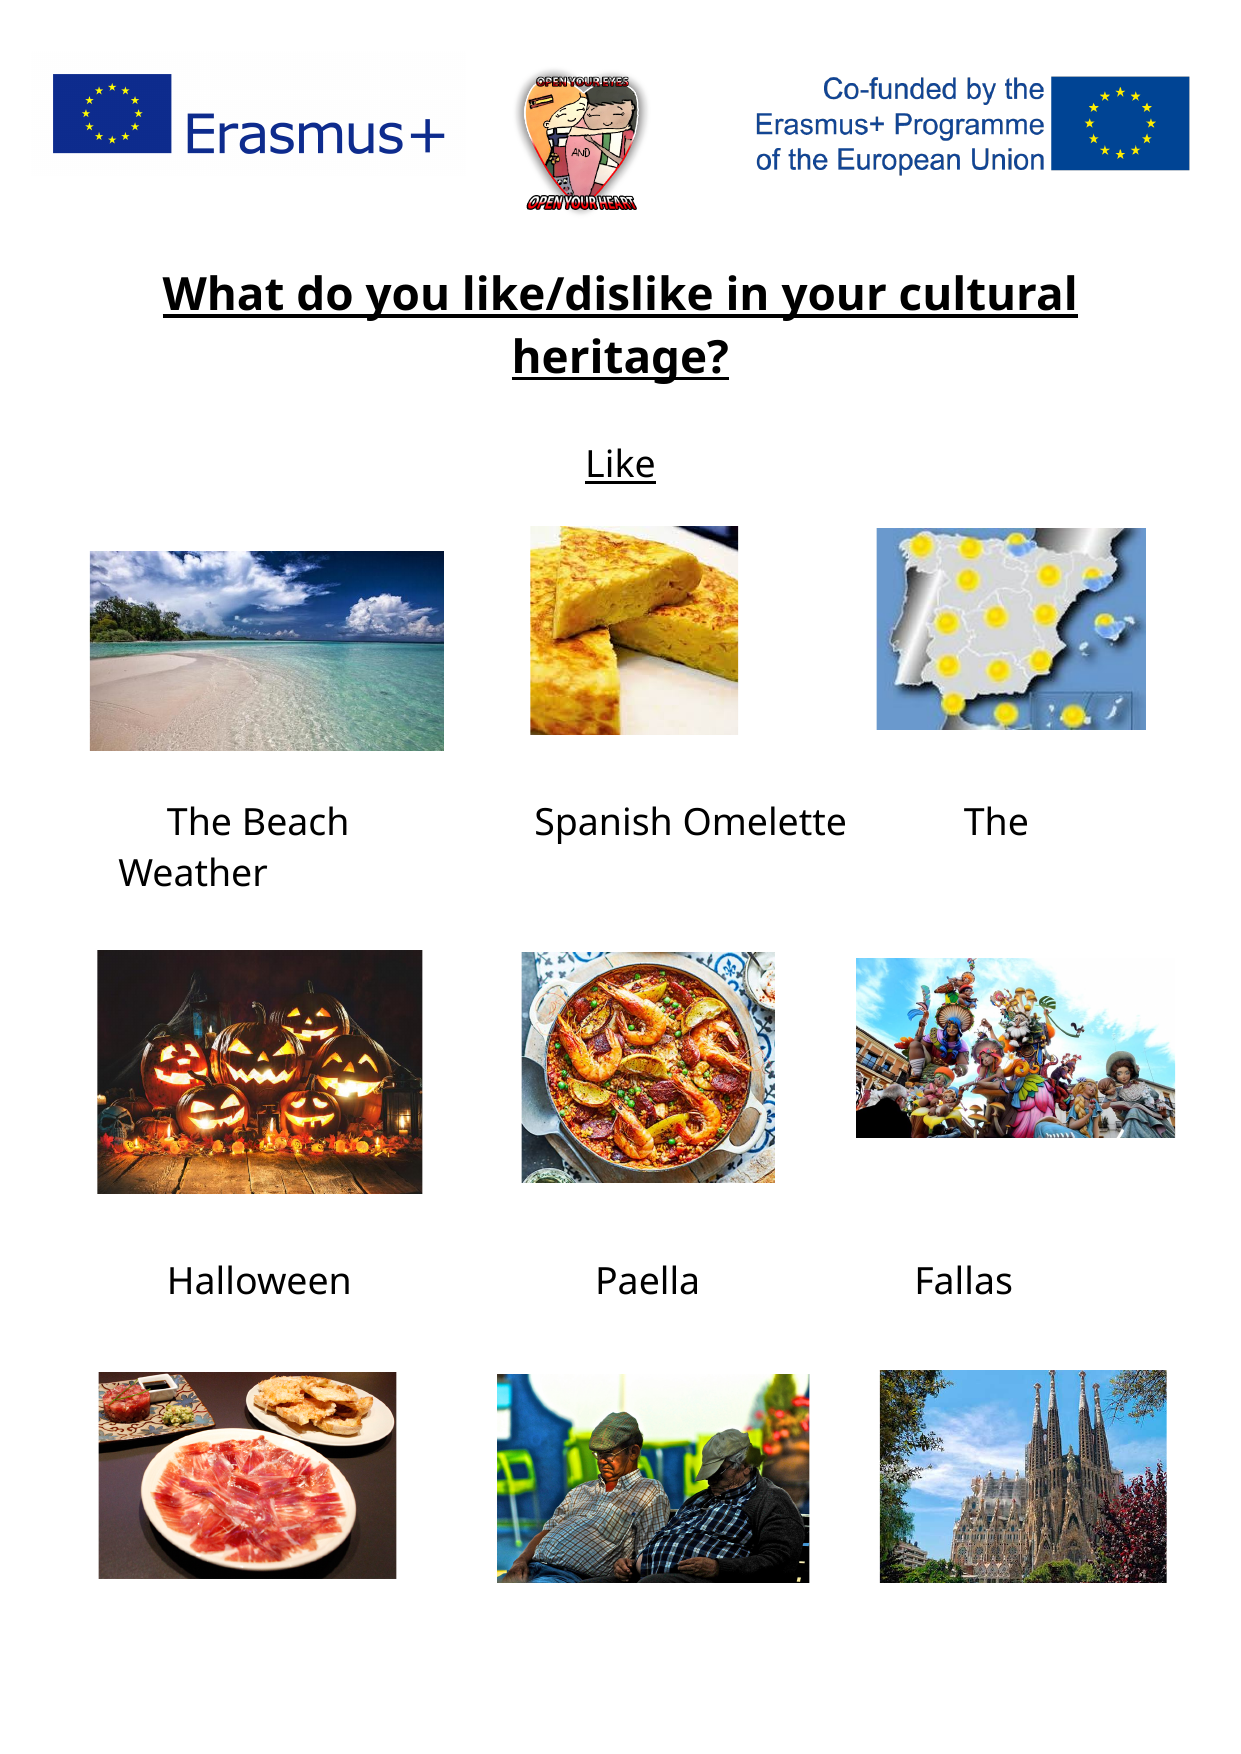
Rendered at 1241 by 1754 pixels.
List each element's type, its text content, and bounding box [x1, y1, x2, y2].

text The Beach Spanish Omelette The Weather [118, 795, 1122, 897]
picture [521, 952, 775, 1183]
picture [856, 958, 1176, 1138]
picture [98, 1372, 397, 1579]
text Like [118, 438, 1122, 489]
text Halloween Paella Fallas [118, 1254, 1122, 1305]
picture [497, 1374, 810, 1583]
picture [530, 526, 739, 735]
text What do you like/dislike in your cultural heritage? [118, 262, 1122, 387]
picture [879, 1370, 1167, 1583]
picture [876, 528, 1146, 730]
picture [97, 950, 423, 1194]
picture [89, 551, 444, 751]
picture [478, 58, 693, 219]
picture [30, 51, 467, 176]
picture [742, 74, 1199, 179]
